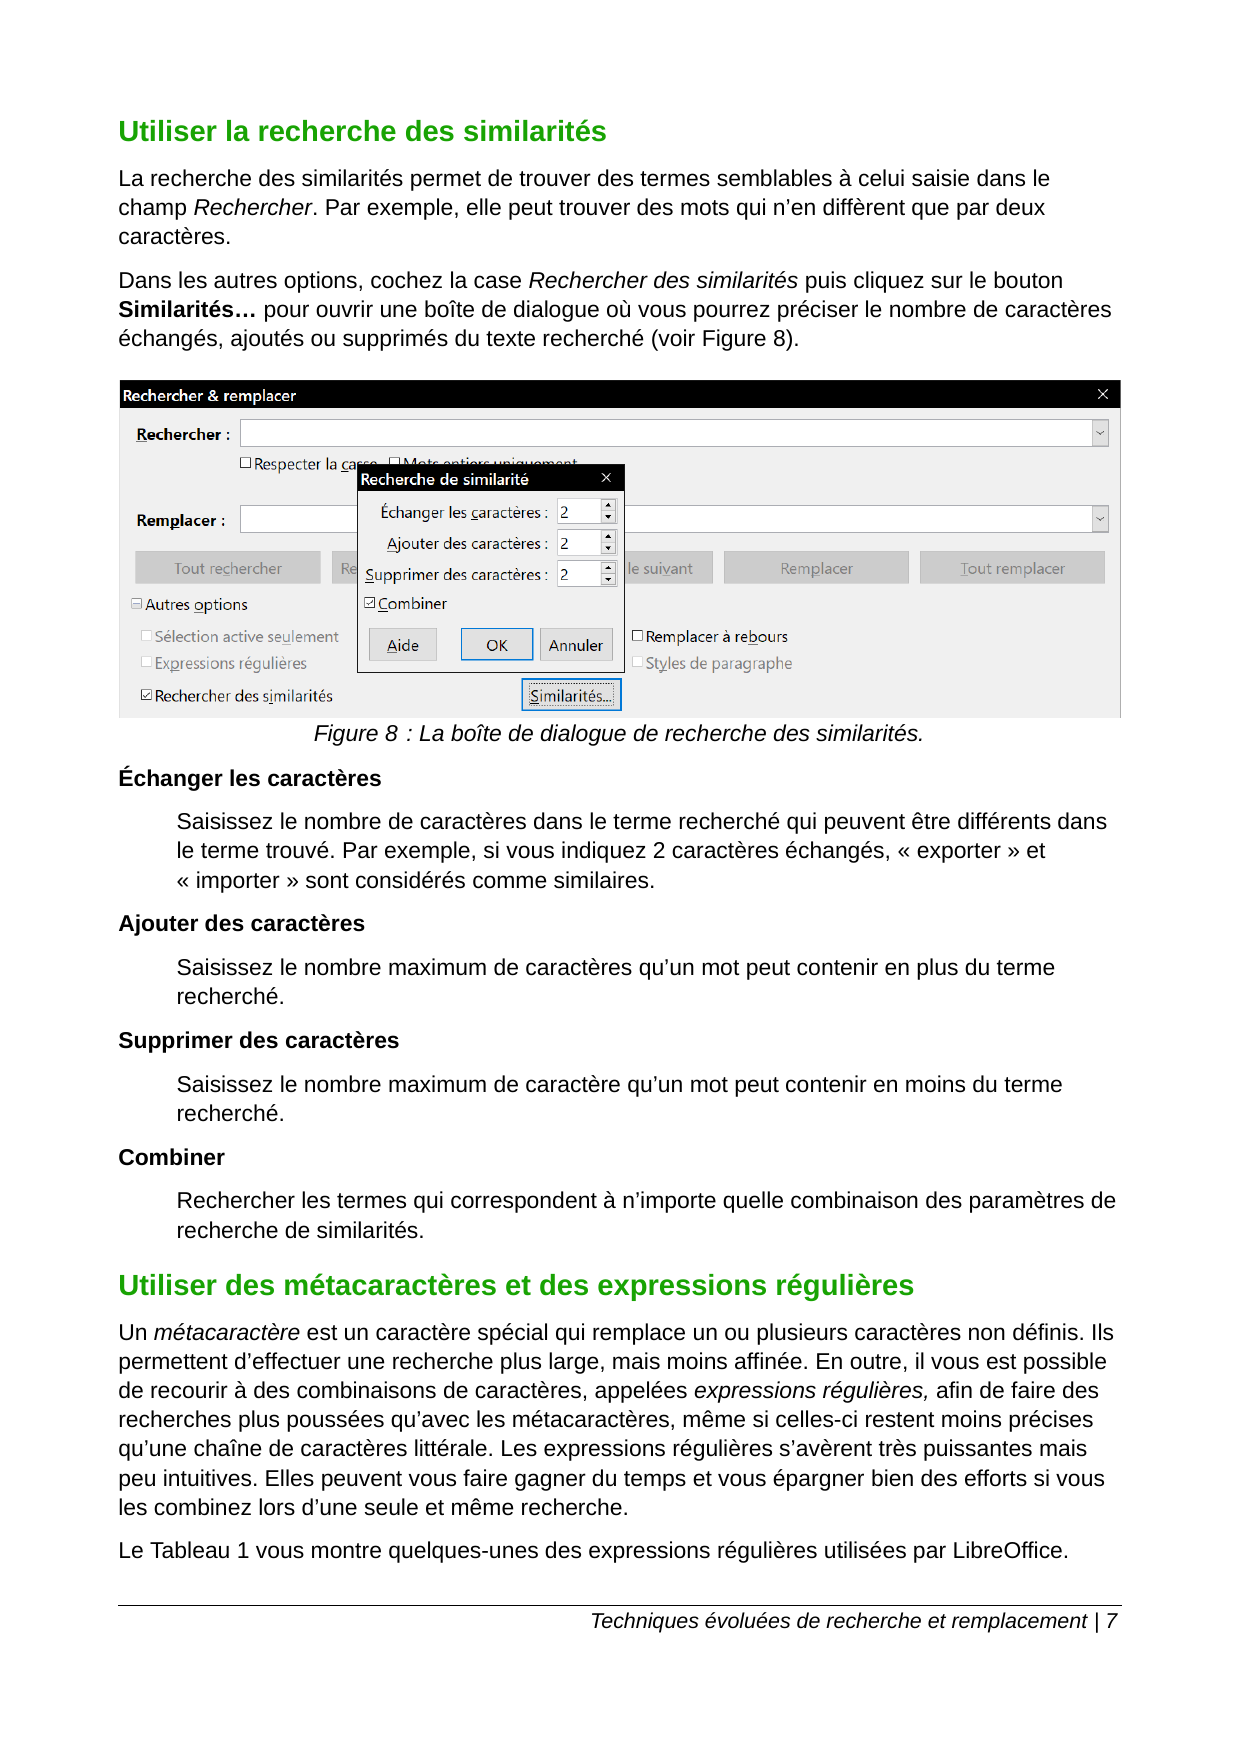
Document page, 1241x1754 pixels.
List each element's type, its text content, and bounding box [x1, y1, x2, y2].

text Combiner [118, 1141, 1122, 1170]
text Supprimer des caractères [118, 1024, 1122, 1053]
text Rechercher les termes qui correspondent à n’importe quelle combinaison des paramètres de recherche de similarités. [176, 1185, 1122, 1243]
text Saisissez le nombre maximum de caractère qu’un mot peut contenir en moins du terme recherché. [176, 1068, 1122, 1126]
text Figure 8 : La boîte de dialogue de recherche des similarités. [118, 717, 1122, 747]
text Échanger les caractères [118, 762, 1122, 791]
text Ajouter des caractères [118, 908, 1122, 937]
text La recherche des similarités permet de trouver des termes semblables à celui saisie dans le champ Rechercher. Par exemple, elle peut trouver des mots qui n’en diffèrent que par deux caractères. [118, 162, 1122, 249]
text Saisissez le nombre maximum de caractères qu’un mot peut contenir en plus du terme recherché. [176, 951, 1122, 1010]
text Saisissez le nombre de caractères dans le terme recherché qui peuvent être différents dans le terme trouvé. Par exemple, si vous indiquez 2 caractères échangés, « exporter » et « importer » sont considérés comme similaires. [176, 806, 1122, 893]
subtitle Utiliser des métacaractères et des expressions régulières [118, 1272, 1122, 1301]
subtitle Utiliser la recherche des similarités [118, 118, 1122, 147]
text Un métacaractère est un caractère spécial qui remplace un ou plusieurs caractères non définis. Ils permettent d’effectuer une recherche plus large, mais moins affinée. En outre, il vous est possible de recourir à des combinaisons de caractères, appelées expressions régulières, afin de faire des recherches plus poussées qu’avec les métacaractères, même si celles-ci restent moins précises qu’une chaîne de caractères littérale. Les expressions régulières s’avèrent très puissantes mais peu intuitives. Elles peuvent vous faire gagner du temps et vous épargner bien des efforts si vous les combinez lors d’une seule et même recherche. [118, 1316, 1122, 1520]
picture [119, 380, 1121, 718]
text Dans les autres options, cochez la case Rechercher des similarités puis cliquez sur le bouton Similarités… pour ouvrir une boîte de dialogue où vous pourrez préciser le nombre de caractères échangés, ajoutés ou supprimés du texte recherché (voir Figure 8). [118, 264, 1122, 351]
text Le Tableau 1 vous montre quelques-unes des expressions régulières utilisées par LibreOffice. [118, 1535, 1122, 1564]
